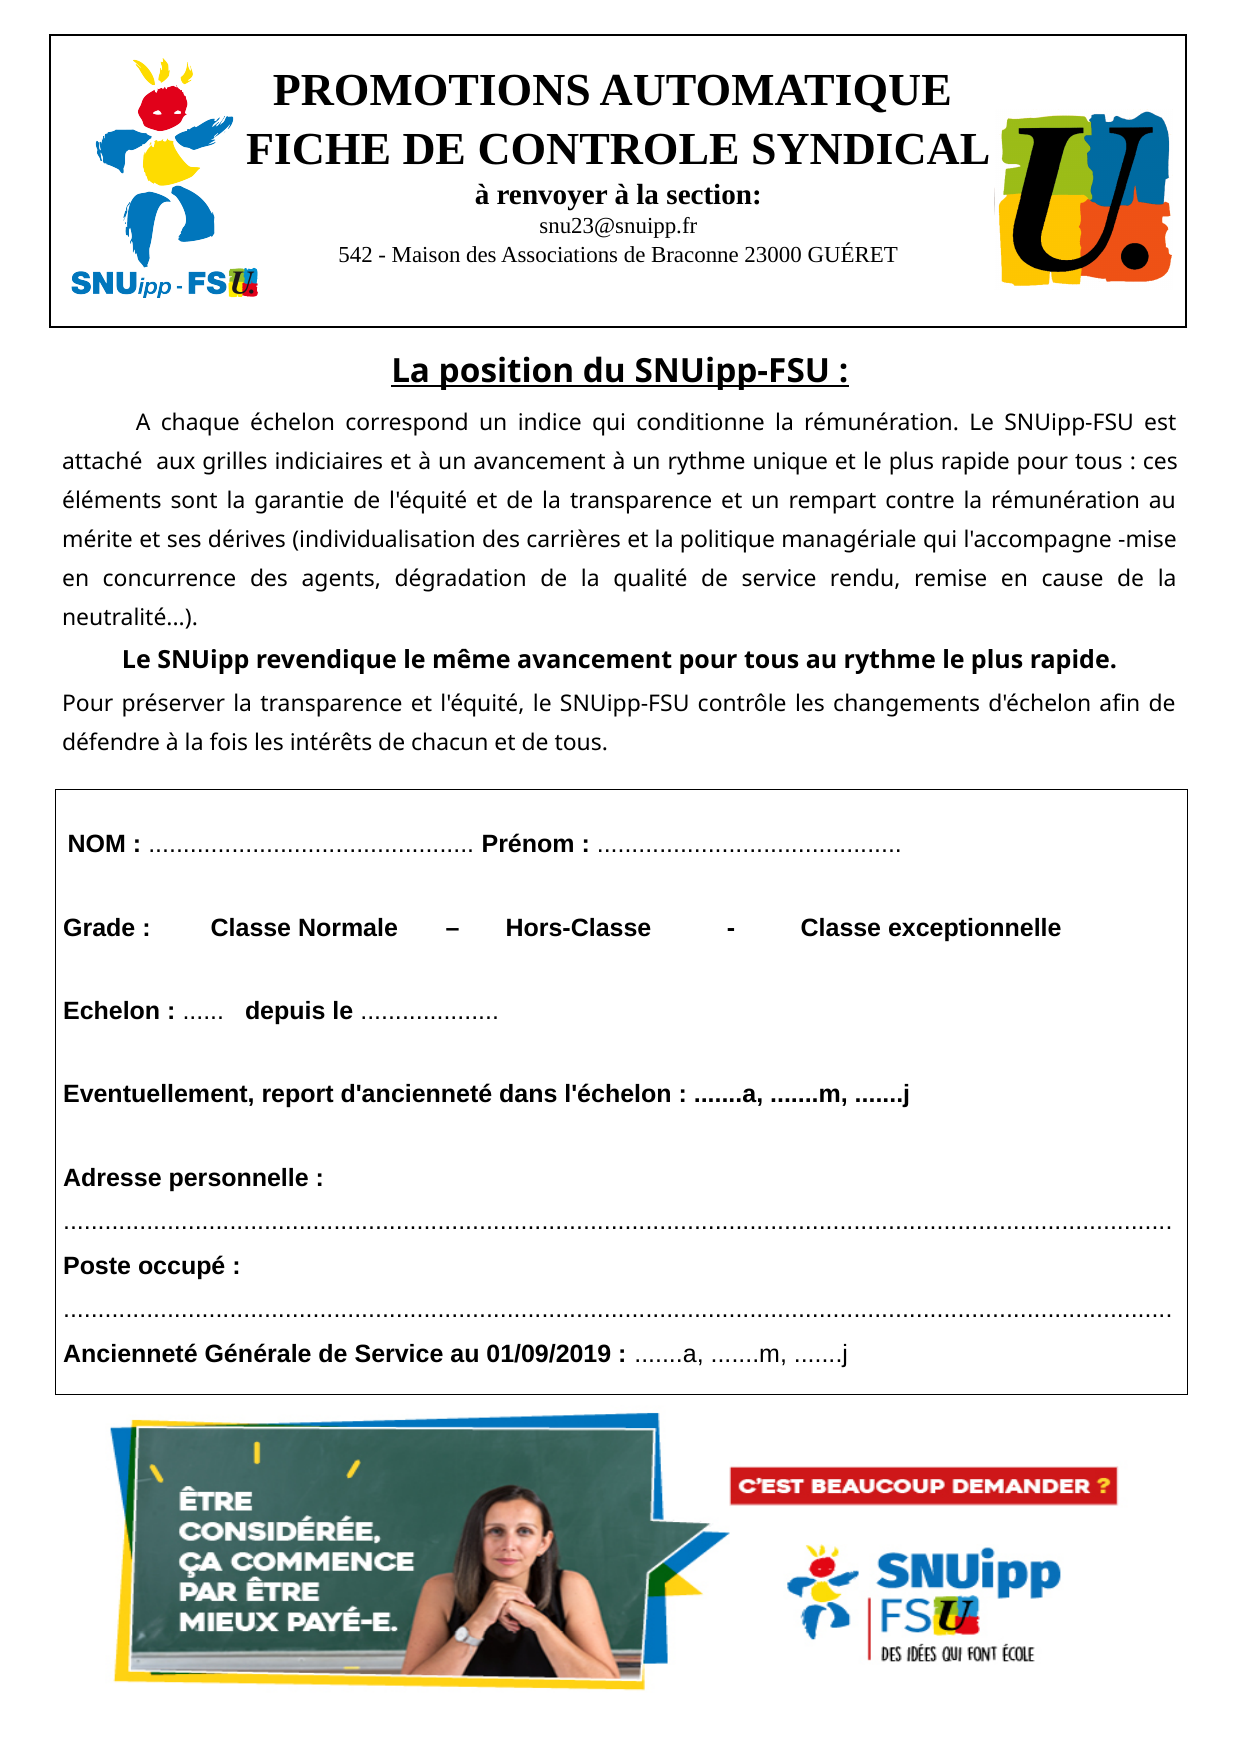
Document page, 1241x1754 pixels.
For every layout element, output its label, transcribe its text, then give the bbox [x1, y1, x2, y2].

text PROMOTIONS AUTOMATIQUE [60, 45, 1177, 120]
text Poste occupé : ................................................................................................................................................................ [63, 1251, 1180, 1323]
text snu23@snuipp.fr [258, 212, 993, 239]
text FICHE DE CONTROLE SYNDICAL [60, 122, 71, 175]
text à renvoyer à la section: [258, 177, 993, 210]
text NOM : ............................................... Prénom : ............................................ [63, 829, 1180, 858]
text Pour préserver la transparence et l'équité, le SNUipp-FSU contrôle les changements d'échelon afin de défendre à la fois les intérêts de chacun et de tous. [62, 687, 1177, 757]
picture [71, 58, 258, 298]
text Le SNUipp revendique le même avancement pour tous au rythme le plus rapide. [62, 642, 1177, 676]
text Ancienneté Générale de Service au 01/09/2019 : .......a, .......m, .......j [63, 1339, 1180, 1368]
text La position du SNUipp-FSU : [62, 347, 1177, 392]
picture [84, 1405, 1160, 1695]
text Echelon : ...... depuis le .................... [63, 996, 1180, 1025]
text A chaque échelon correspond un indice qui conditionne la rémunération. Le SNUipp-FSU est attaché aux grilles indiciaires et à un avancement à un rythme unique et le plus rapide pour tous : ces éléments sont la garantie de l'équité et de la transparence et un rempart contre la rémunération au mérite et ses dérives (individualisation des carrières et la politique managériale qui l'accompagne -mise en concurrence des agents, dégradation de la qualité de service rendu, remise en cause de la neutralité...). [62, 406, 1177, 632]
text FICHE DE CONTROLE SYNDICAL [258, 122, 993, 175]
text 542 - Maison des Associations de Braconne 23000 GUÉRET [258, 241, 993, 267]
text Grade : Classe Normale – Hors-Classe - Classe exceptionnelle [63, 913, 1180, 941]
picture [994, 109, 1173, 290]
text Eventuellement, report d'ancienneté dans l'échelon : .......a, .......m, .......j [63, 1079, 1180, 1108]
text Adresse personnelle : ................................................................................................................................................................ [63, 1162, 1180, 1234]
